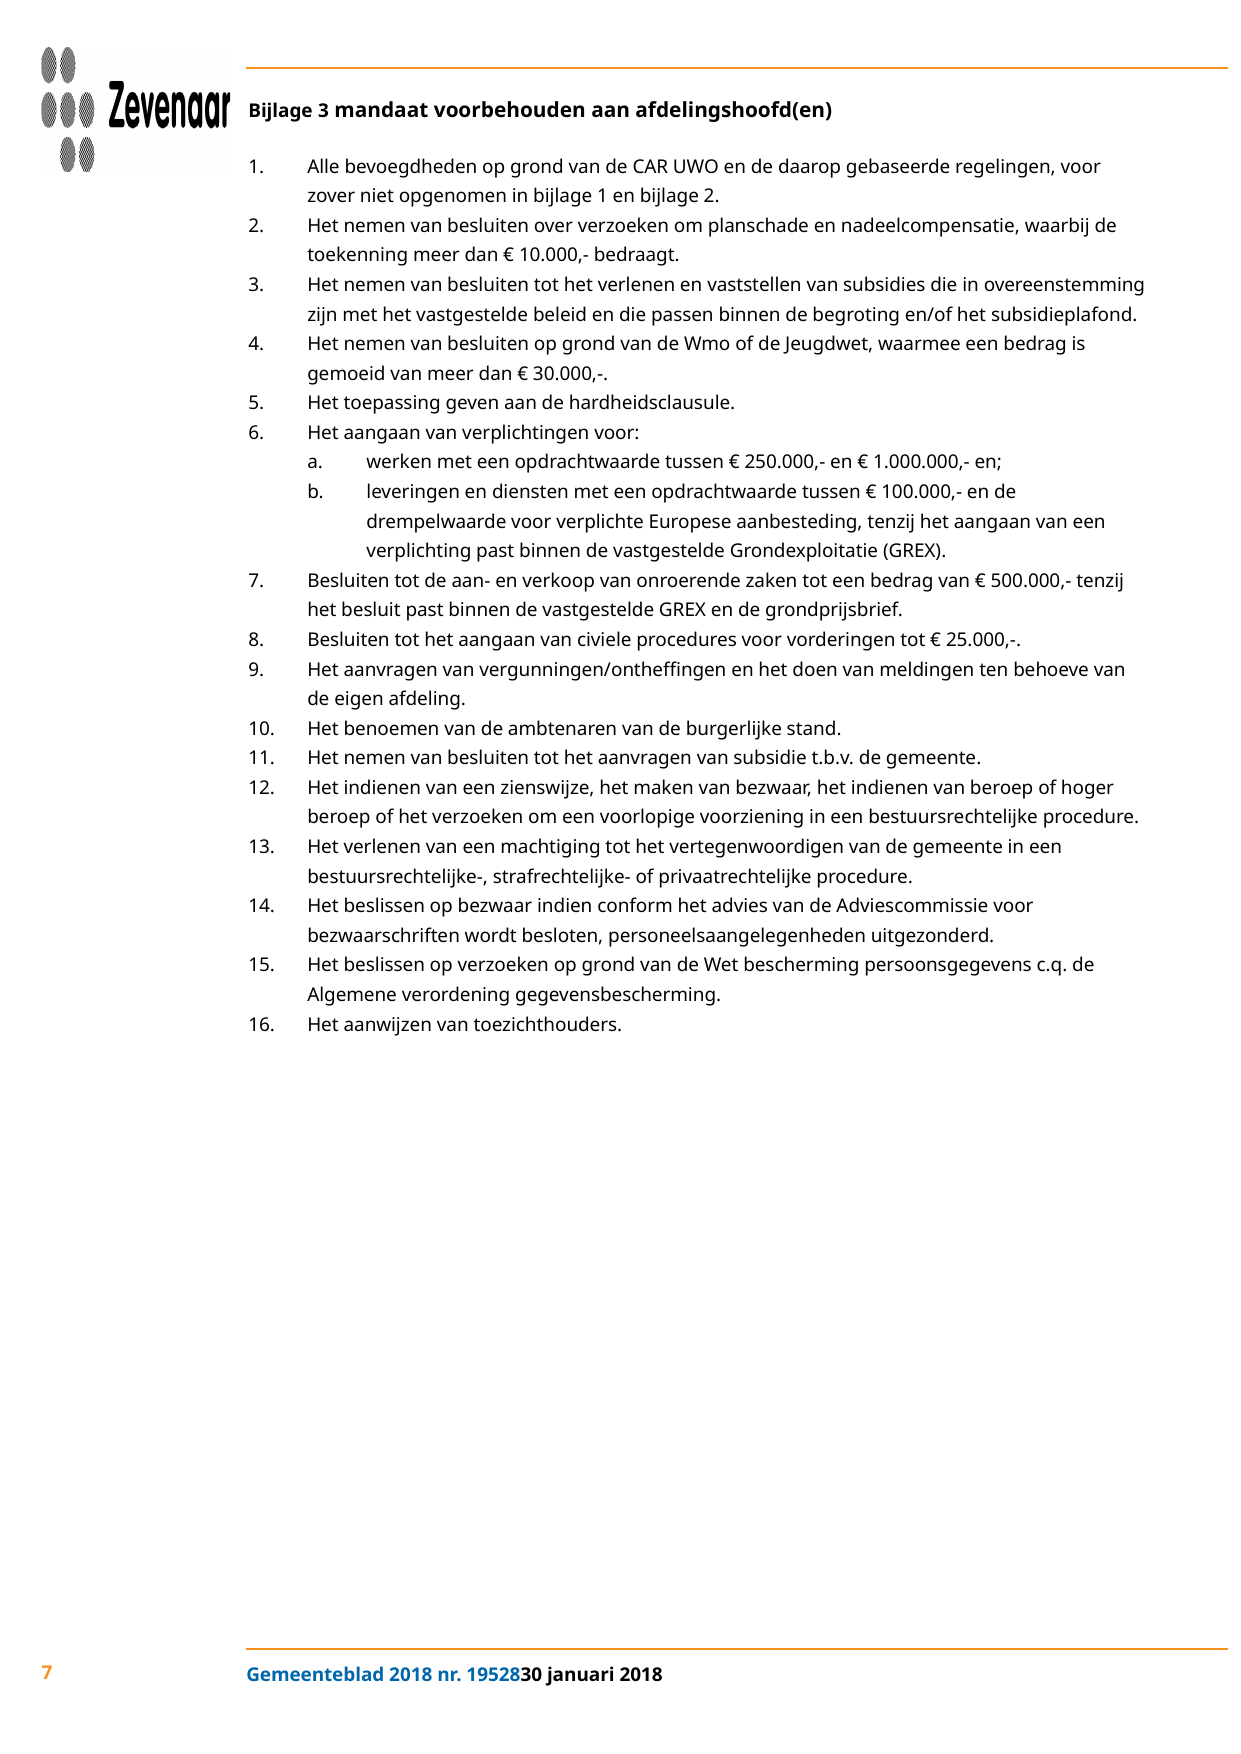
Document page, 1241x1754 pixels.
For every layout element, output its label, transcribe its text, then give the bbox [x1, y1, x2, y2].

list Het nemen van besluiten tot het verlenen en vaststellen van subsidies die in overeenstemming zijn met het vastgestelde beleid en die passen binnen de begroting en/of het subsidieplafond. [248, 271, 1152, 327]
list Besluiten tot het aangaan van civiele procedures voor vorderingen tot € 25.000,-. [248, 626, 1152, 652]
list Het aanwijzen van toezichthouders. [248, 1011, 1152, 1037]
list Het benoemen van de ambtenaren van de burgerlijke stand. [248, 715, 1152, 741]
list werken met een opdrachtwaarde tussen € 250.000,- en € 1.000.000,- en; [307, 449, 1152, 474]
list Het aanvragen van vergunningen/ontheffingen en het doen van meldingen ten behoeve van de eigen afdeling. [248, 656, 1152, 711]
picture [41, 47, 231, 172]
list Het nemen van besluiten tot het aanvragen van subsidie t.b.v. de gemeente. [248, 744, 1152, 770]
list Het verlenen van een machtiging tot het vertegenwoordigen van de gemeente in een bestuursrechtelijke-, strafrechtelijke- of privaatrechtelijke procedure. [248, 833, 1152, 889]
list Het toepassing geven aan de hardheidsclausule. [248, 389, 1152, 415]
list Besluiten tot de aan- en verkoop van onroerende zaken tot een bedrag van € 500.000,- tenzij het besluit past binnen de vastgestelde GREX en de grondprijsbrief. [248, 567, 1152, 622]
text Bijlage 3 mandaat voorbehouden aan afdelingshoofd(en) [248, 95, 1152, 123]
list Het nemen van besluiten over verzoeken om planschade en nadeelcompensatie, waarbij de toekenning meer dan € 10.000,- bedraagt. [248, 212, 1152, 267]
list Het nemen van besluiten op grond van de Wmo of de Jeugdwet, waarmee een bedrag is gemoeid van meer dan € 30.000,-. [248, 330, 1152, 386]
list leveringen en diensten met een opdrachtwaarde tussen € 100.000,- en de drempelwaarde voor verplichte Europese aanbesteding, tenzij het aangaan van een verplichting past binnen de vastgestelde Grondexploitatie (GREX). [307, 478, 1152, 563]
list Het aangaan van verplichtingen voor: [248, 419, 1152, 445]
list Het beslissen op verzoeken op grond van de Wet bescherming persoonsgegevens c.q. de Algemene verordening gegevensbescherming. [248, 952, 1152, 1007]
list Het indienen van een zienswijze, het maken van bezwaar, het indienen van beroep of hoger beroep of het verzoeken om een voorlopige voorziening in een bestuursrechtelijke procedure. [248, 774, 1152, 829]
list Het beslissen op bezwaar indien conform het advies van de Adviescommissie voor bezwaarschriften wordt besloten, personeelsaangelegenheden uitgezonderd. [248, 892, 1152, 948]
list Alle bevoegdheden op grond van de CAR UWO en de daarop gebaseerde regelingen, voor zover niet opgenomen in bijlage 1 en bijlage 2. [248, 153, 1152, 208]
